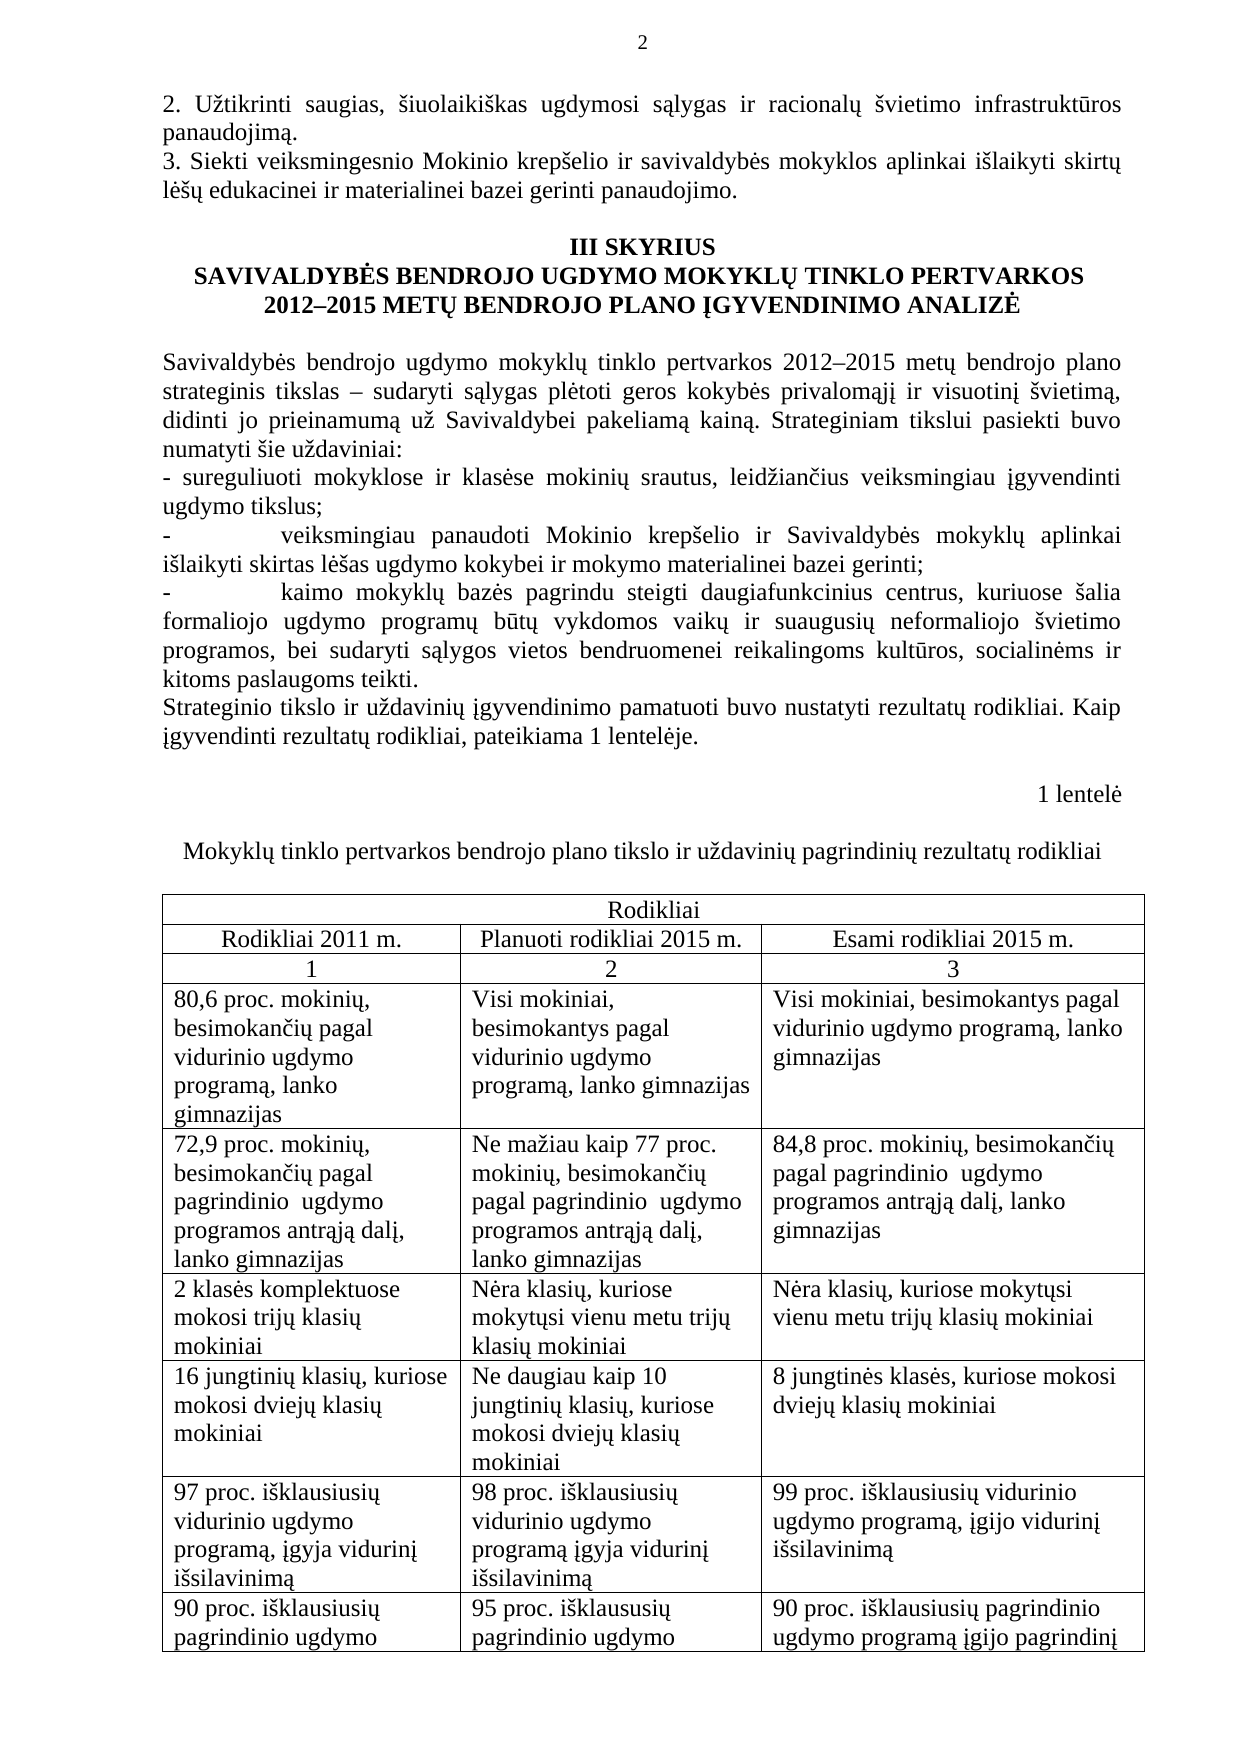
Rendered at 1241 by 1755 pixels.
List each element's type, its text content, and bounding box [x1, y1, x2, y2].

table_cell 99 proc. išklausiusių vidurinio ugdymo programą, įgijo vidurinį išsilavinimą [762, 1477, 1144, 1592]
table_cell 1 [163, 954, 460, 983]
text Strateginio tikslo ir uždavinių įgyvendinimo pamatuoti buvo nustatyti rezultatų rodikliai. Kaip įgyvendinti rezultatų rodikliai, pateikiama 1 lentelėje. [162, 692, 1122, 750]
table_cell 84,8 proc. mokinių, besimokančių pagal pagrindinio ugdymo programos antrąją dalį, lanko gimnazijas [762, 1129, 1144, 1273]
table_cell Esami rodikliai 2015 m. [762, 925, 1144, 953]
text SAVIVALDYBĖS BENDROJO UGDYMO MOKYKLŲ TINKLO PERTVARKOS [162, 261, 1122, 290]
table_cell 90 proc. išklausiusių pagrindinio ugdymo [163, 1593, 460, 1651]
table_cell Nėra klasių, kuriose mokytųsi vienu metu trijų klasių mokiniai [461, 1274, 761, 1360]
table_cell 2 klasės komplektuose mokosi trijų klasių mokiniai [163, 1274, 460, 1360]
table_cell Nėra klasių, kuriose mokytųsi vienu metu trijų klasių mokiniai [762, 1274, 1144, 1360]
text III SKYRIUS [162, 232, 1122, 261]
table_cell 16 jungtinių klasių, kuriose mokosi dviejų klasių mokiniai [163, 1361, 460, 1476]
table_cell Ne daugiau kaip 10 jungtinių klasių, kuriose mokosi dviejų klasių mokiniai [461, 1361, 761, 1476]
text 1 lentelė [162, 779, 1122, 807]
text - kaimo mokyklų bazės pagrindu steigti daugiafunkcinius centrus, kuriuose šalia formaliojo ugdymo programų būtų vykdomos vaikų ir suaugusių neformaliojo švietimo programos, bei sudaryti sąlygos vietos bendruomenei reikalingoms kultūros, socialinėms ir kitoms paslaugoms teikti. [162, 577, 1122, 692]
table_header Rodikliai [163, 895, 1144, 923]
table_cell Visi mokiniai, besimokantys pagal vidurinio ugdymo programą, lanko gimnazijas [461, 984, 761, 1128]
text Savivaldybės bendrojo ugdymo mokyklų tinklo pertvarkos 2012–2015 metų bendrojo plano strateginis tikslas – sudaryti sąlygas plėtoti geros kokybės privalomąjį ir visuotinį švietimą, didinti jo prieinamumą už Savivaldybei pakeliamą kainą. Strateginiam tikslui pasiekti buvo numatyti šie uždaviniai: [162, 347, 1122, 462]
table_cell Ne mažiau kaip 77 proc. mokinių, besimokančių pagal pagrindinio ugdymo programos antrąją dalį, lanko gimnazijas [461, 1129, 761, 1273]
text - veiksmingiau panaudoti Mokinio krepšelio ir Savivaldybės mokyklų aplinkai išlaikyti skirtas lėšas ugdymo kokybei ir mokymo materialinei bazei gerinti; [162, 520, 1122, 577]
table_cell Visi mokiniai, besimokantys pagal vidurinio ugdymo programą, lanko gimnazijas [762, 984, 1144, 1128]
table_cell Rodikliai 2011 m. [163, 925, 460, 953]
table_cell 3 [762, 954, 1144, 983]
table_cell Planuoti rodikliai 2015 m. [461, 925, 761, 953]
table_cell 2 [461, 954, 761, 983]
table_cell 98 proc. išklausiusių vidurinio ugdymo programą įgyja vidurinį išsilavinimą [461, 1477, 761, 1592]
table_cell 90 proc. išklausiusių pagrindinio ugdymo programą įgijo pagrindinį [762, 1593, 1144, 1651]
text Mokyklų tinklo pertvarkos bendrojo plano tikslo ir uždavinių pagrindinių rezultatų rodikliai [162, 836, 1122, 865]
table_cell 80,6 proc. mokinių, besimokančių pagal vidurinio ugdymo programą, lanko gimnazijas [163, 984, 460, 1128]
text 2012–2015 METŲ BENDROJO PLANO ĮGYVENDINIMO ANALIZĖ [162, 290, 1122, 319]
table_cell 8 jungtinės klasės, kuriose mokosi dviejų klasių mokiniai [762, 1361, 1144, 1476]
text - sureguliuoti mokyklose ir klasėse mokinių srautus, leidžiančius veiksmingiau įgyvendinti ugdymo tikslus; [162, 462, 1122, 520]
table_cell 97 proc. išklausiusių vidurinio ugdymo programą, įgyja vidurinį išsilavinimą [163, 1477, 460, 1592]
text 2. Užtikrinti saugias, šiuolaikiškas ugdymosi sąlygas ir racionalų švietimo infrastruktūros panaudojimą. [162, 89, 1122, 146]
table_cell 72,9 proc. mokinių, besimokančių pagal pagrindinio ugdymo programos antrąją dalį, lanko gimnazijas [163, 1129, 460, 1273]
table_cell 95 proc. išklaususių pagrindinio ugdymo [461, 1593, 761, 1651]
text 3. Siekti veiksmingesnio Mokinio krepšelio ir savivaldybės mokyklos aplinkai išlaikyti skirtų lėšų edukacinei ir materialinei bazei gerinti panaudojimo. [162, 146, 1122, 204]
